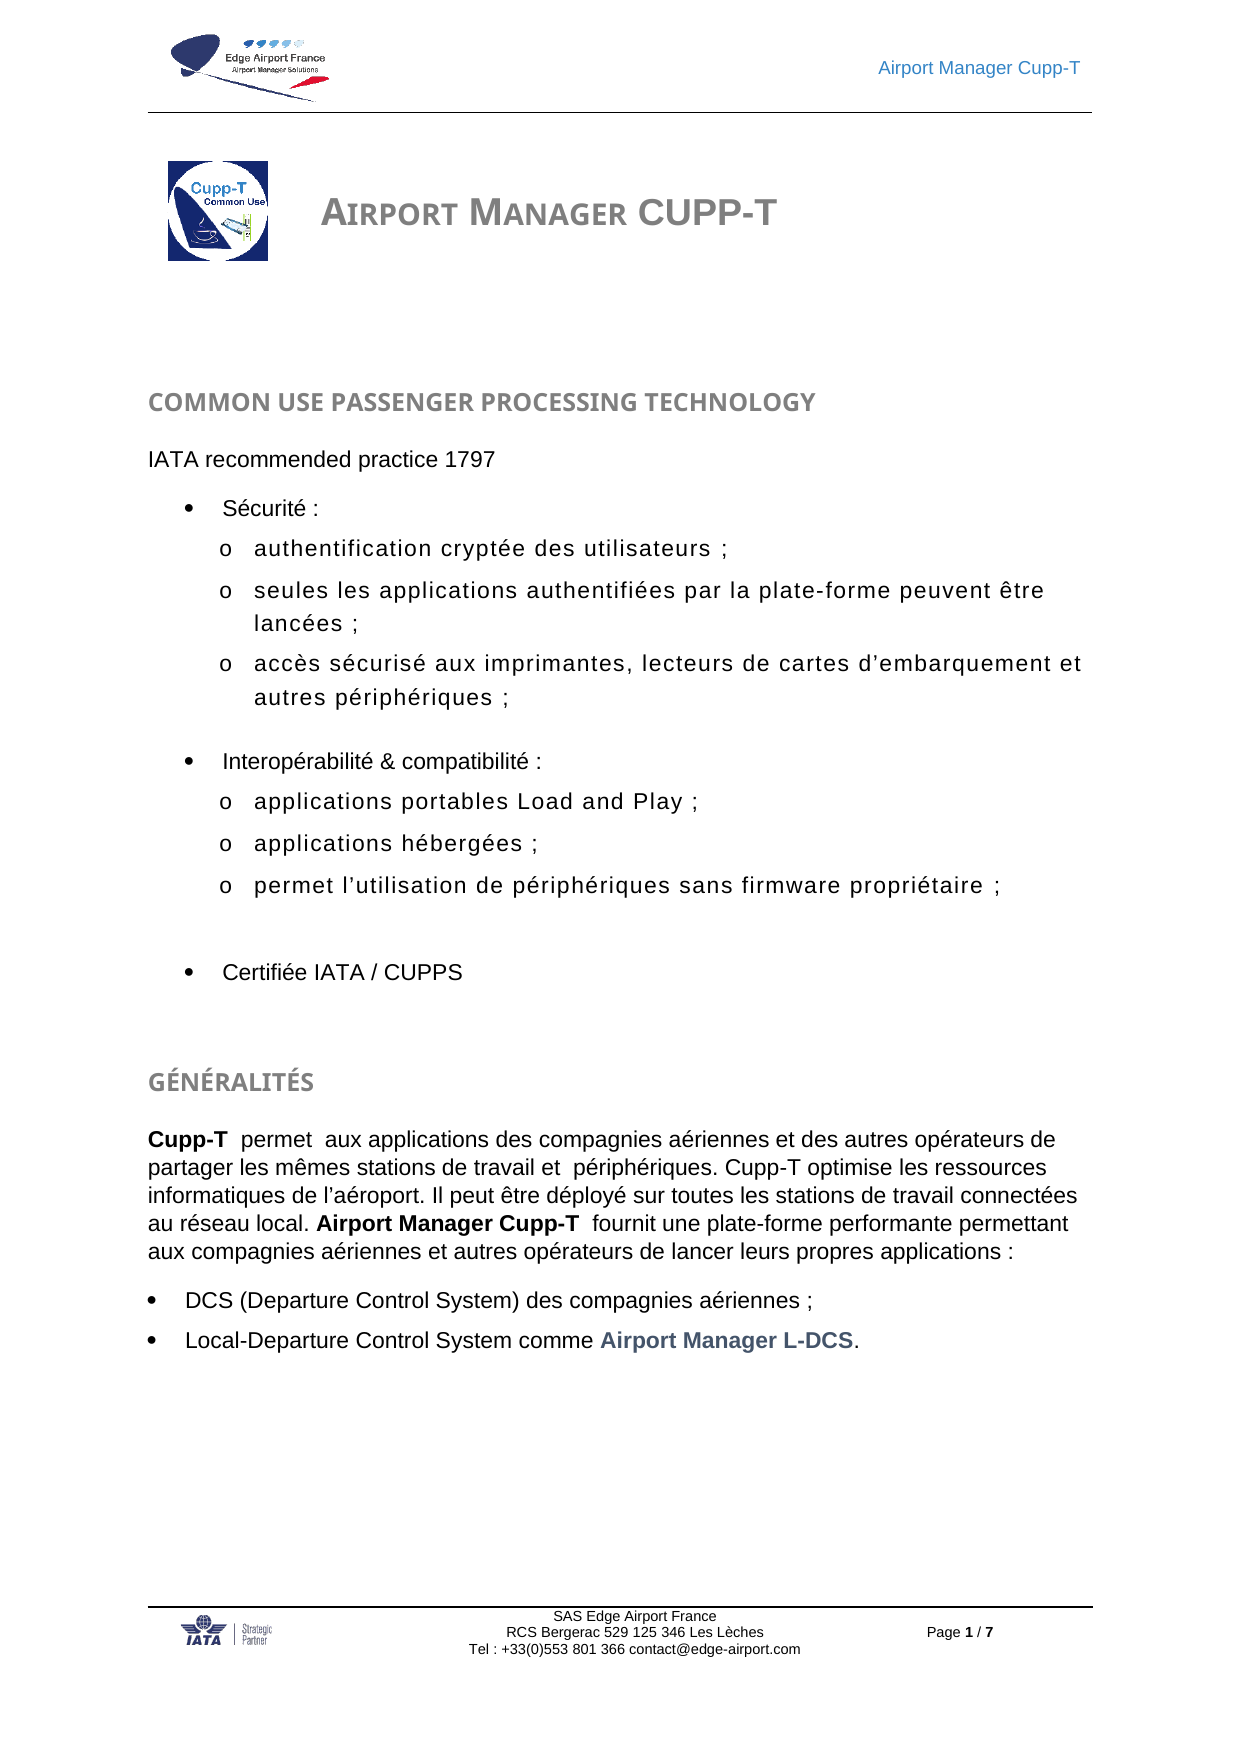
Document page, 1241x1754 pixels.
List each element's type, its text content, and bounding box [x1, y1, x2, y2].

list permet l’utilisation de périphériques sans firmware propriétaire ; [218, 872, 1093, 901]
list DCS (Departure Control System) des compagnies aériennes ; [148, 1287, 1093, 1313]
list Local-Departure Control System comme Airport Manager L-DCS. [148, 1327, 1093, 1353]
subtitle Généralités [148, 1064, 1093, 1098]
text Cupp-T permet aux applications des compagnies aériennes et des autres opérateurs de partager les mêmes stations de travail et périphériques. Cupp-T optimise les ressources informatiques de l’aéroport. Il peut être déployé sur toutes les stations de travail connectées au réseau local. Airport Manager Cupp-T fournit une plate-forme performante permettant aux compagnies aériennes et autres opérateurs de lancer leurs propres applications : [148, 1126, 1093, 1264]
list applications hébergées ; [218, 830, 1093, 858]
list authentification cryptée des utilisateurs ; [218, 534, 1093, 563]
list Certifiée IATA / CUPPS [185, 959, 1093, 985]
table_header Airport Manager Cupp-T [310, 148, 1092, 274]
subtitle Common Use Passenger Processing Technology [148, 384, 1093, 418]
list seules les applications authentifiées par la plate-forme peuvent être lancées ; [218, 577, 1093, 637]
list Sécurité : [185, 495, 1093, 521]
list accès sécurisé aux imprimantes, lecteurs de cartes d’embarquement et autres périphériques ; [218, 650, 1093, 710]
list Interopérabilité & compatibilité : [185, 748, 1093, 774]
text IATA recommended practice 1797 [148, 446, 1093, 472]
list applications portables Load and Play ; [218, 788, 1093, 816]
table_header [148, 148, 309, 274]
